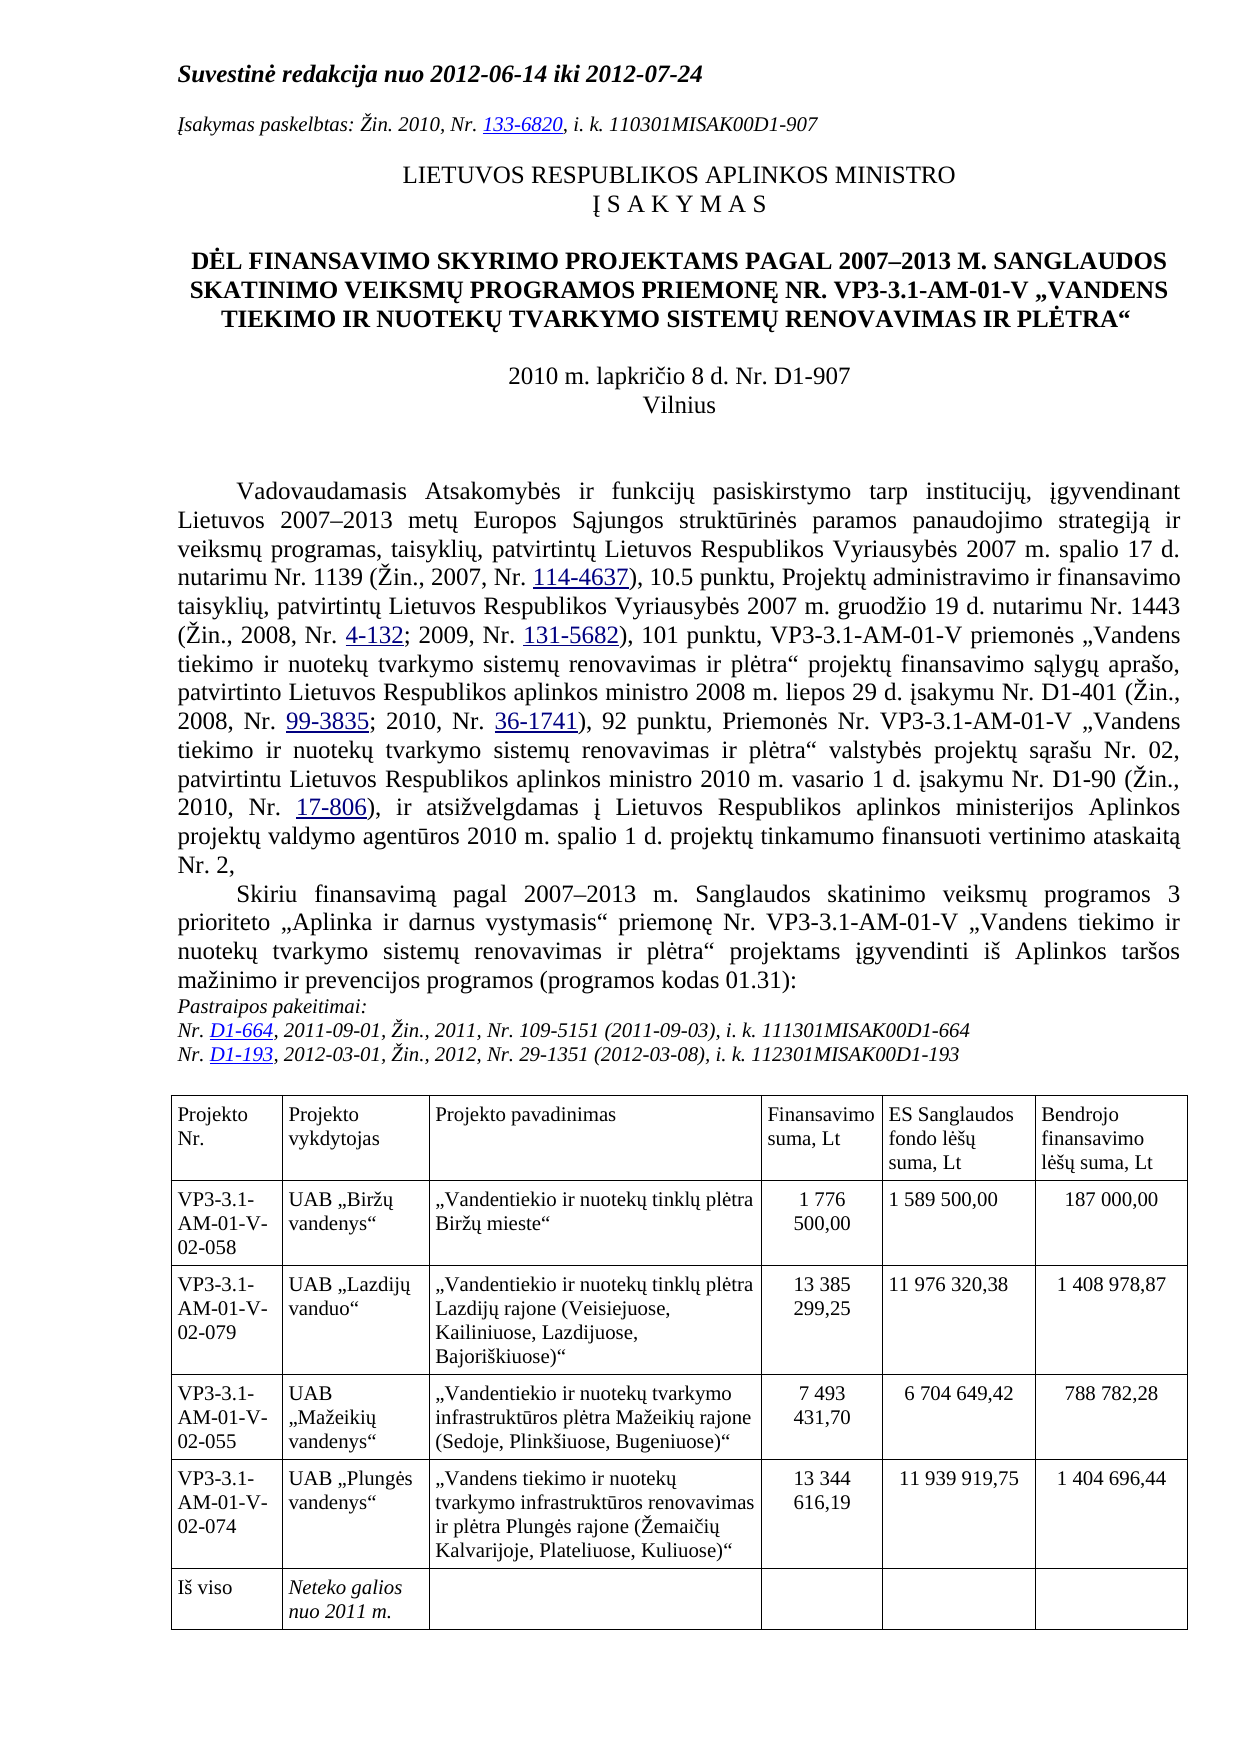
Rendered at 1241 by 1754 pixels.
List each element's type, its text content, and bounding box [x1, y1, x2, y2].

table_cell 6 704 649,42 [883, 1375, 1035, 1459]
table_cell „Vandens tiekimo ir nuotekų tvarkymo infrastruktūros renovavimas ir plėtra Plungės rajone (Žemaičių Kalvarijoje, Plateliuose, Kuliuose)“ [430, 1460, 761, 1568]
table_header ES Sanglaudos fondo lėšų suma, Lt [883, 1096, 1035, 1180]
table_cell 187 000,00 [1036, 1181, 1187, 1265]
table_cell 11 976 320,38 [883, 1266, 1035, 1374]
text Suvestinė redakcija nuo 2012-06-14 iki 2012-07-24 [177, 59, 1181, 88]
table_cell [430, 1569, 761, 1629]
table_cell UAB „Lazdijų vanduo“ [283, 1266, 429, 1374]
table_cell 11 939 919,75 [883, 1460, 1035, 1568]
table_cell UAB „Plungės vandenys“ [283, 1460, 429, 1568]
text Nr. D1-193, 2012-03-01, Žin., 2012, Nr. 29-1351 (2012-03-08), i. k. 112301MISAK00D1-193 [177, 1042, 1181, 1066]
table_cell 1 776 500,00 [762, 1181, 882, 1265]
table_cell VP3-3.1-AM-01-V-02-058 [172, 1181, 282, 1265]
text 2010 m. lapkričio 8 d. Nr. D1-907 [177, 361, 1181, 390]
table_cell 1 589 500,00 [883, 1181, 1035, 1265]
table_cell UAB „Mažeikių vandenys“ [283, 1375, 429, 1459]
text ĮSAKYMAS [177, 189, 1181, 217]
table_cell VP3-3.1-AM-01-V-02-055 [172, 1375, 282, 1459]
table_header Projekto Nr. [172, 1096, 282, 1180]
text Įsakymas paskelbtas: Žin. 2010, Nr. 133-6820, i. k. 110301MISAK00D1-907 [177, 112, 1181, 136]
table_cell „Vandentiekio ir nuotekų tinklų plėtra Lazdijų rajone (Veisiejuose, Kailiniuose, Lazdijuose, Bajoriškiuose)“ [430, 1266, 761, 1374]
text Pastraipos pakeitimai: [177, 994, 1181, 1018]
table_header Finansavimo suma, Lt [762, 1096, 882, 1180]
text Nr. D1-664, 2011-09-01, Žin., 2011, Nr. 109-5151 (2011-09-03), i. k. 111301MISAK00D1-664 [177, 1018, 1181, 1042]
table_header Projekto vykdytojas [283, 1096, 429, 1180]
table_cell VP3-3.1-AM-01-V-02-074 [172, 1460, 282, 1568]
table_cell Neteko galios nuo 2011 m. [283, 1569, 429, 1629]
table_cell UAB „Biržų vandenys“ [283, 1181, 429, 1265]
text Skiriu finansavimą pagal 2007–2013 m. Sanglaudos skatinimo veiksmų programos 3 prioriteto „Aplinka ir darnus vystymasis“ priemonę Nr. VP3-3.1-AM-01-V „Vandens tiekimo ir nuotekų tvarkymo sistemų renovavimas ir plėtra“ projektams įgyvendinti iš Aplinkos taršos mažinimo ir prevencijos programos (programos kodas 01.31): [177, 879, 1181, 994]
table_cell 13 344 616,19 [762, 1460, 882, 1568]
text LIETUVOS RESPUBLIKOS APLINKOS MINISTRO [177, 160, 1181, 189]
table_cell „Vandentiekio ir nuotekų tinklų plėtra Biržų mieste“ [430, 1181, 761, 1265]
table_cell VP3-3.1-AM-01-V-02-079 [172, 1266, 282, 1374]
table_header Projekto pavadinimas [430, 1096, 761, 1180]
table_cell „Vandentiekio ir nuotekų tvarkymo infrastruktūros plėtra Mažeikių rajone (Sedoje, Plinkšiuose, Bugeniuose)“ [430, 1375, 761, 1459]
table_cell [1036, 1569, 1187, 1629]
text Vadovaudamasis Atsakomybės ir funkcijų pasiskirstymo tarp institucijų, įgyvendinant Lietuvos 2007–2013 metų Europos Sąjungos struktūrinės paramos panaudojimo strategiją ir veiksmų programas, taisyklių, patvirtintų Lietuvos Respublikos Vyriausybės 2007 m. spalio 17 d. nutarimu Nr. 1139 (Žin., 2007, Nr. 114-4637), 10.5 punktu, Projektų administravimo ir finansavimo taisyklių, patvirtintų Lietuvos Respublikos Vyriausybės 2007 m. gruodžio 19 d. nutarimu Nr. 1443 (Žin., 2008, Nr. 4-132; 2009, Nr. 131-5682), 101 punktu, VP3-3.1-AM-01-V priemonės „Vandens tiekimo ir nuotekų tvarkymo sistemų renovavimas ir plėtra“ projektų finansavimo sąlygų aprašo, patvirtinto Lietuvos Respublikos aplinkos ministro 2008 m. liepos 29 d. įsakymu Nr. D1-401 (Žin., 2008, Nr. 99-3835; 2010, Nr. 36-1741), 92 punktu, Priemonės Nr. VP3-3.1-AM-01-V „Vandens tiekimo ir nuotekų tvarkymo sistemų renovavimas ir plėtra“ valstybės projektų sąrašu Nr. 02, patvirtintu Lietuvos Respublikos aplinkos ministro 2010 m. vasario 1 d. įsakymu Nr. D1-90 (Žin., 2010, Nr. 17-806), ir atsižvelgdamas į Lietuvos Respublikos aplinkos ministerijos Aplinkos projektų valdymo agentūros 2010 m. spalio 1 d. projektų tinkamumo finansuoti vertinimo ataskaitą Nr. 2, [177, 476, 1181, 879]
table_cell [883, 1569, 1035, 1629]
table_cell 13 385 299,25 [762, 1266, 882, 1374]
table_cell 788 782,28 [1036, 1375, 1187, 1459]
table_cell 7 493 431,70 [762, 1375, 882, 1459]
table_cell 1 404 696,44 [1036, 1460, 1187, 1568]
table_cell 1 408 978,87 [1036, 1266, 1187, 1374]
text Vilnius [177, 390, 1181, 419]
table_cell Iš viso [172, 1569, 282, 1629]
table_cell [762, 1569, 882, 1629]
table_header Bendrojo finansavimo lėšų suma, Lt [1036, 1096, 1187, 1180]
text DĖL FINANSAVIMO SKYRIMO PROJEKTAMS PAGAL 2007–2013 M. SANGLAUDOS SKATINIMO VEIKSMŲ PROGRAMOS PRIEMONĘ Nr. VP3-3.1-AM-01-V „VANDENS TIEKIMO IR NUOTEKŲ TVARKYMO SISTEMŲ RENOVAVIMAS IR PLĖTRA“ [177, 246, 1181, 332]
